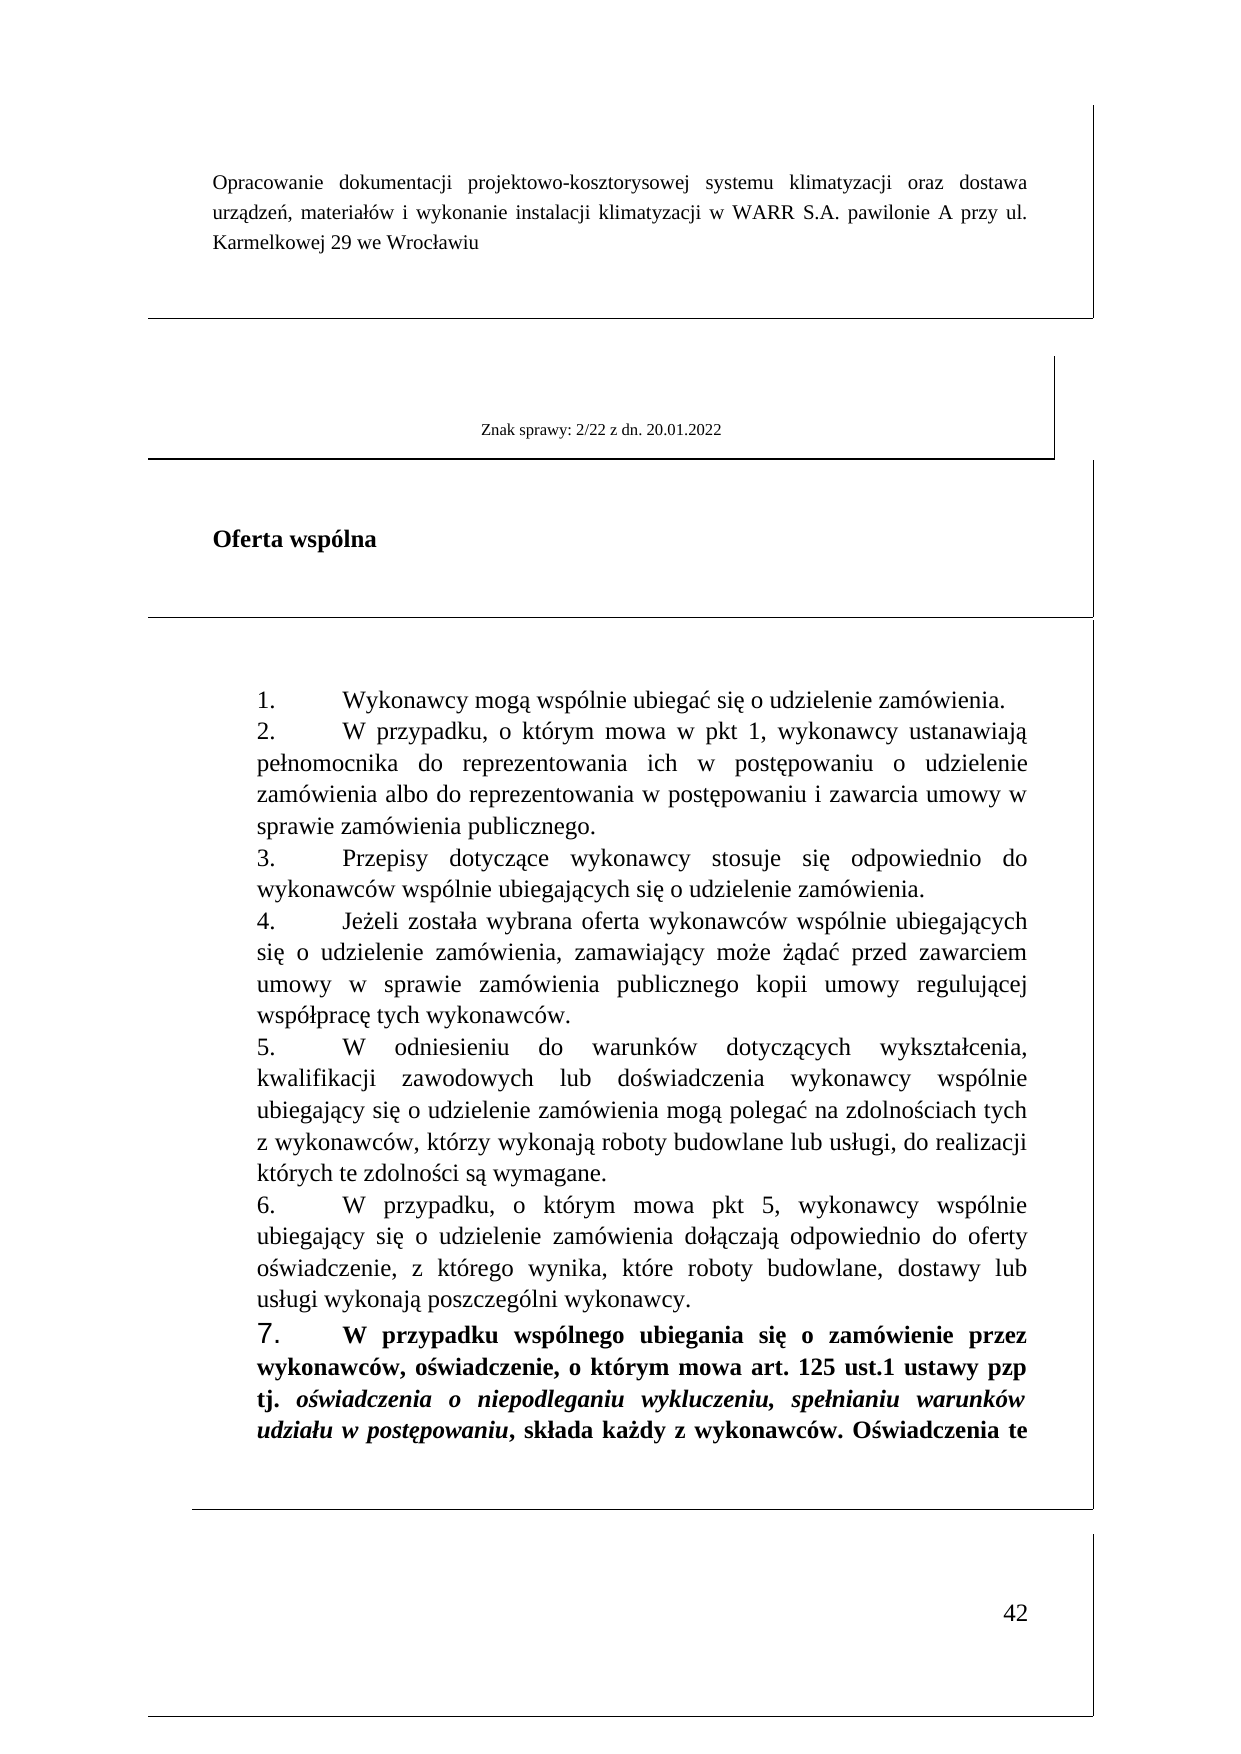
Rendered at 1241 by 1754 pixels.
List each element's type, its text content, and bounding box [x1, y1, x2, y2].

list Wykonawcy mogą wspólnie ubiegać się o udzielenie zamówienia. [192, 620, 1093, 652]
list W odniesieniu do warunków dotyczących wykształcenia, kwalifikacji zawodowych lub doświadczenia wykonawcy wspólnie ubiegający się o udzielenie zamówienia mogą polegać na zdolnościach tych z wykonawców, którzy wykonają roboty budowlane lub usługi, do realizacji których te zdolności są wymagane. [192, 967, 1093, 1125]
list Przepisy dotyczące wykonawcy stosuje się odpowiednio do wykonawców wspólnie ubiegających się o udzielenie zamówienia. [192, 778, 1093, 841]
list Jeżeli została wybrana oferta wykonawców wspólnie ubiegających się o udzielenie zamówienia, zamawiający może żądać przed zawarciem umowy w sprawie zamówienia publicznego kopii umowy regulującej współpracę tych wykonawców. [192, 841, 1093, 967]
list W przypadku wspólnego ubiegania się o zamówienie przez wykonawców, oświadczenie, o którym mowa art. 125 ust.1 ustawy pzp tj. oświadczenia o niepodleganiu wykluczeniu, spełnianiu warunków udziału w postępowaniu, składa każdy z wykonawców. Oświadczenia te potwierdzają brak podstaw wykluczenia oraz spełnianie warunków udziału w postępowaniu w zakresie, w jakim każdy z wykonawców wykazuje spełnianie warunków udziału w postępowaniu lub kryteriów selekcji. [192, 1251, 1093, 1509]
list W przypadku, o którym mowa w pkt 1, wykonawcy ustanawiają pełnomocnika do reprezentowania ich w postępowaniu o udzielenie zamówienia albo do reprezentowania w postępowaniu i zawarcia umowy w sprawie zamówienia publicznego. [192, 652, 1093, 778]
text Oferta wspólna [148, 459, 1093, 617]
list W przypadku, o którym mowa pkt 5, wykonawcy wspólnie ubiegający się o udzielenie zamówienia dołączają odpowiednio do oferty oświadczenie, z którego wynika, które roboty budowlane, dostawy lub usługi wykonają poszczególni wykonawcy. [192, 1125, 1093, 1251]
